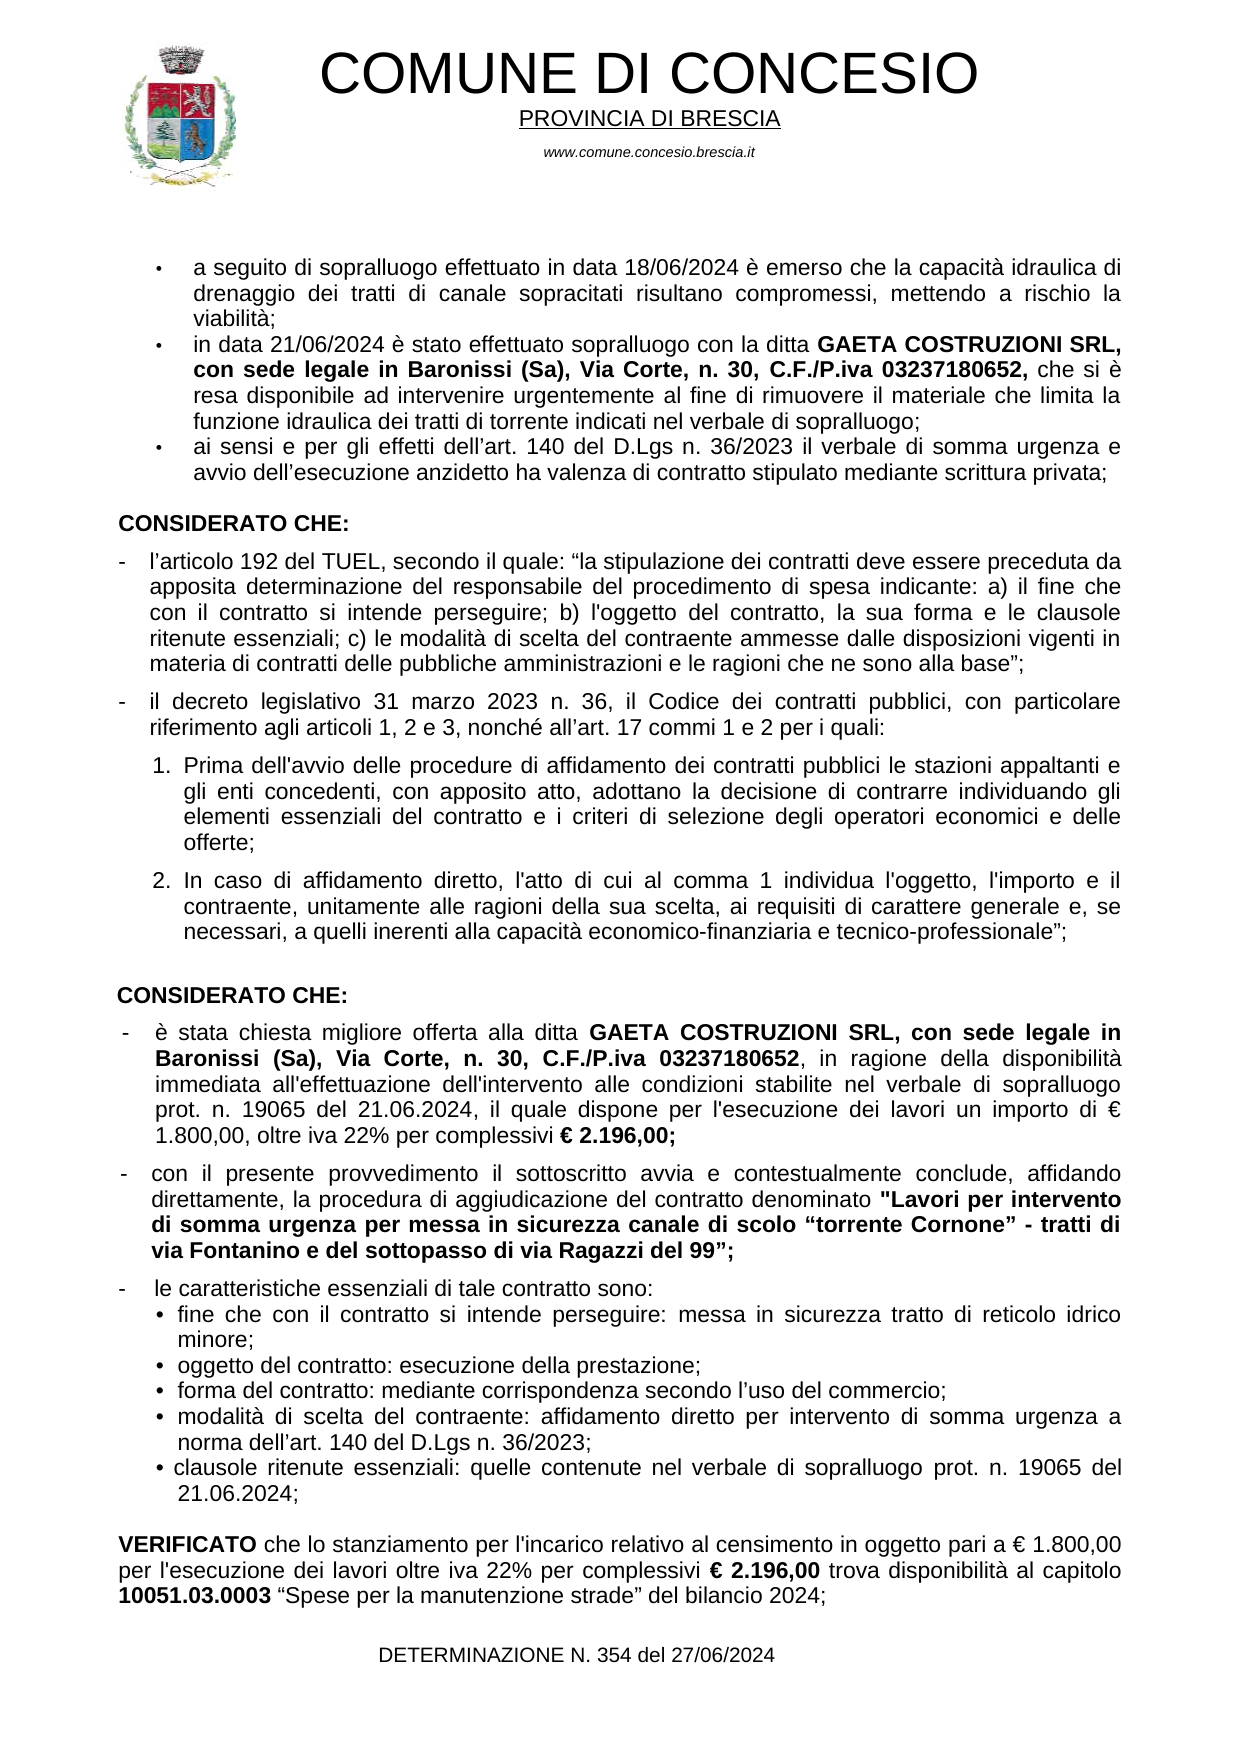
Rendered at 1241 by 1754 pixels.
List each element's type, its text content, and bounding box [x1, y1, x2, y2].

list ai sensi e per gli effetti dell’art. 140 del D.Lgs n. 36/2023 il verbale di somma urgenza e avvio dell’esecuzione anzidetto ha valenza di contratto stipulato mediante scrittura privata; [156, 434, 1122, 485]
text CONSIDERATO CHE: [117, 983, 1122, 1008]
text - le caratteristiche essenziali di tale contratto sono: [118, 1276, 1122, 1301]
text - è stata chiesta migliore offerta alla ditta GAETA COSTRUZIONI SRL, con sede legale in Baronissi (Sa), Via Corte, n. 30, C.F./P.iva 03237180652, in ragione della disponibilità immediata all'effettuazione dell'intervento alle condizioni stabilite nel verbale di sopralluogo prot. n. 19065 del 21.06.2024, il quale dispone per l'esecuzione dei lavori un importo di € 1.800,00, oltre iva 22% per complessivi € 2.196,00; [122, 1020, 1122, 1148]
list a seguito di sopralluogo effettuato in data 18/06/2024 è emerso che la capacità idraulica di drenaggio dei tratti di canale sopracitati risultano compromessi, mettendo a rischio la viabilità; [156, 255, 1122, 332]
text CONSIDERATO CHE: [118, 511, 1122, 537]
text • forma del contratto: mediante corrispondenza secondo l’uso del commercio; [156, 1378, 1122, 1404]
text • fine che con il contratto si intende perseguire: messa in sicurezza tratto di reticolo idrico minore; [156, 1301, 1122, 1352]
text • modalità di scelta del contraente: affidamento diretto per intervento di somma urgenza a norma dell’art. 140 del D.Lgs n. 36/2023; [156, 1404, 1122, 1455]
list in data 21/06/2024 è stato effettuato sopralluogo con la ditta GAETA COSTRUZIONI SRL, con sede legale in Baronissi (Sa), Via Corte, n. 30, C.F./P.iva 03237180652, che si è resa disponibile ad intervenire urgentemente al fine di rimuovere il materiale che limita la funzione idraulica dei tratti di torrente indicati nel verbale di sopralluogo; [156, 332, 1122, 434]
text - il decreto legislativo 31 marzo 2023 n. 36, il Codice dei contratti pubblici, con particolare riferimento agli articoli 1, 2 e 3, nonché all’art. 17 commi 1 e 2 per i quali: [118, 689, 1122, 740]
text - l’articolo 192 del TUEL, secondo il quale: “la stipulazione dei contratti deve essere preceduta da apposita determinazione del responsabile del procedimento di spesa indicante: a) il fine che con il contratto si intende perseguire; b) l'oggetto del contratto, la sua forma e le clausole ritenute essenziali; c) le modalità di scelta del contraente ammesse dalle disposizioni vigenti in materia di contratti delle pubbliche amministrazioni e le ragioni che ne sono alla base”; [118, 548, 1122, 676]
text 2. In caso di affidamento diretto, l'atto di cui al comma 1 individua l'oggetto, l'importo e il contraente, unitamente alle ragioni della sua scelta, ai requisiti di carattere generale e, se necessari, a quelli inerenti alla capacità economico-finanziaria e tecnico-professionale”; [152, 868, 1122, 944]
text VERIFICATO che lo stanziamento per l'incarico relativo al censimento in oggetto pari a € 1.800,00 per l'esecuzione dei lavori oltre iva 22% per complessivi € 2.196,00 trova disponibilità al capitolo 10051.03.0003 “Spese per la manutenzione strade” del bilancio 2024; [118, 1532, 1122, 1609]
text - con il presente provvedimento il sottoscritto avvia e contestualmente conclude, affidando direttamente, la procedura di aggiudicazione del contratto denominato "Lavori per intervento di somma urgenza per messa in sicurezza canale di scolo “torrente Cornone” - tratti di via Fontanino e del sottopasso di via Ragazzi del 99”; [120, 1161, 1122, 1263]
text 1. Prima dell'avvio delle procedure di affidamento dei contratti pubblici le stazioni appaltanti e gli enti concedenti, con apposito atto, adottano la decisione di contrarre individuando gli elementi essenziali del contratto e i criteri di selezione degli operatori economici e delle offerte; [152, 753, 1122, 855]
text • clausole ritenute essenziali: quelle contenute nel verbale di sopralluogo prot. n. 19065 del 21.06.2024; [156, 1455, 1122, 1506]
picture [122, 42, 237, 192]
text • oggetto del contratto: esecuzione della prestazione; [156, 1352, 1122, 1378]
